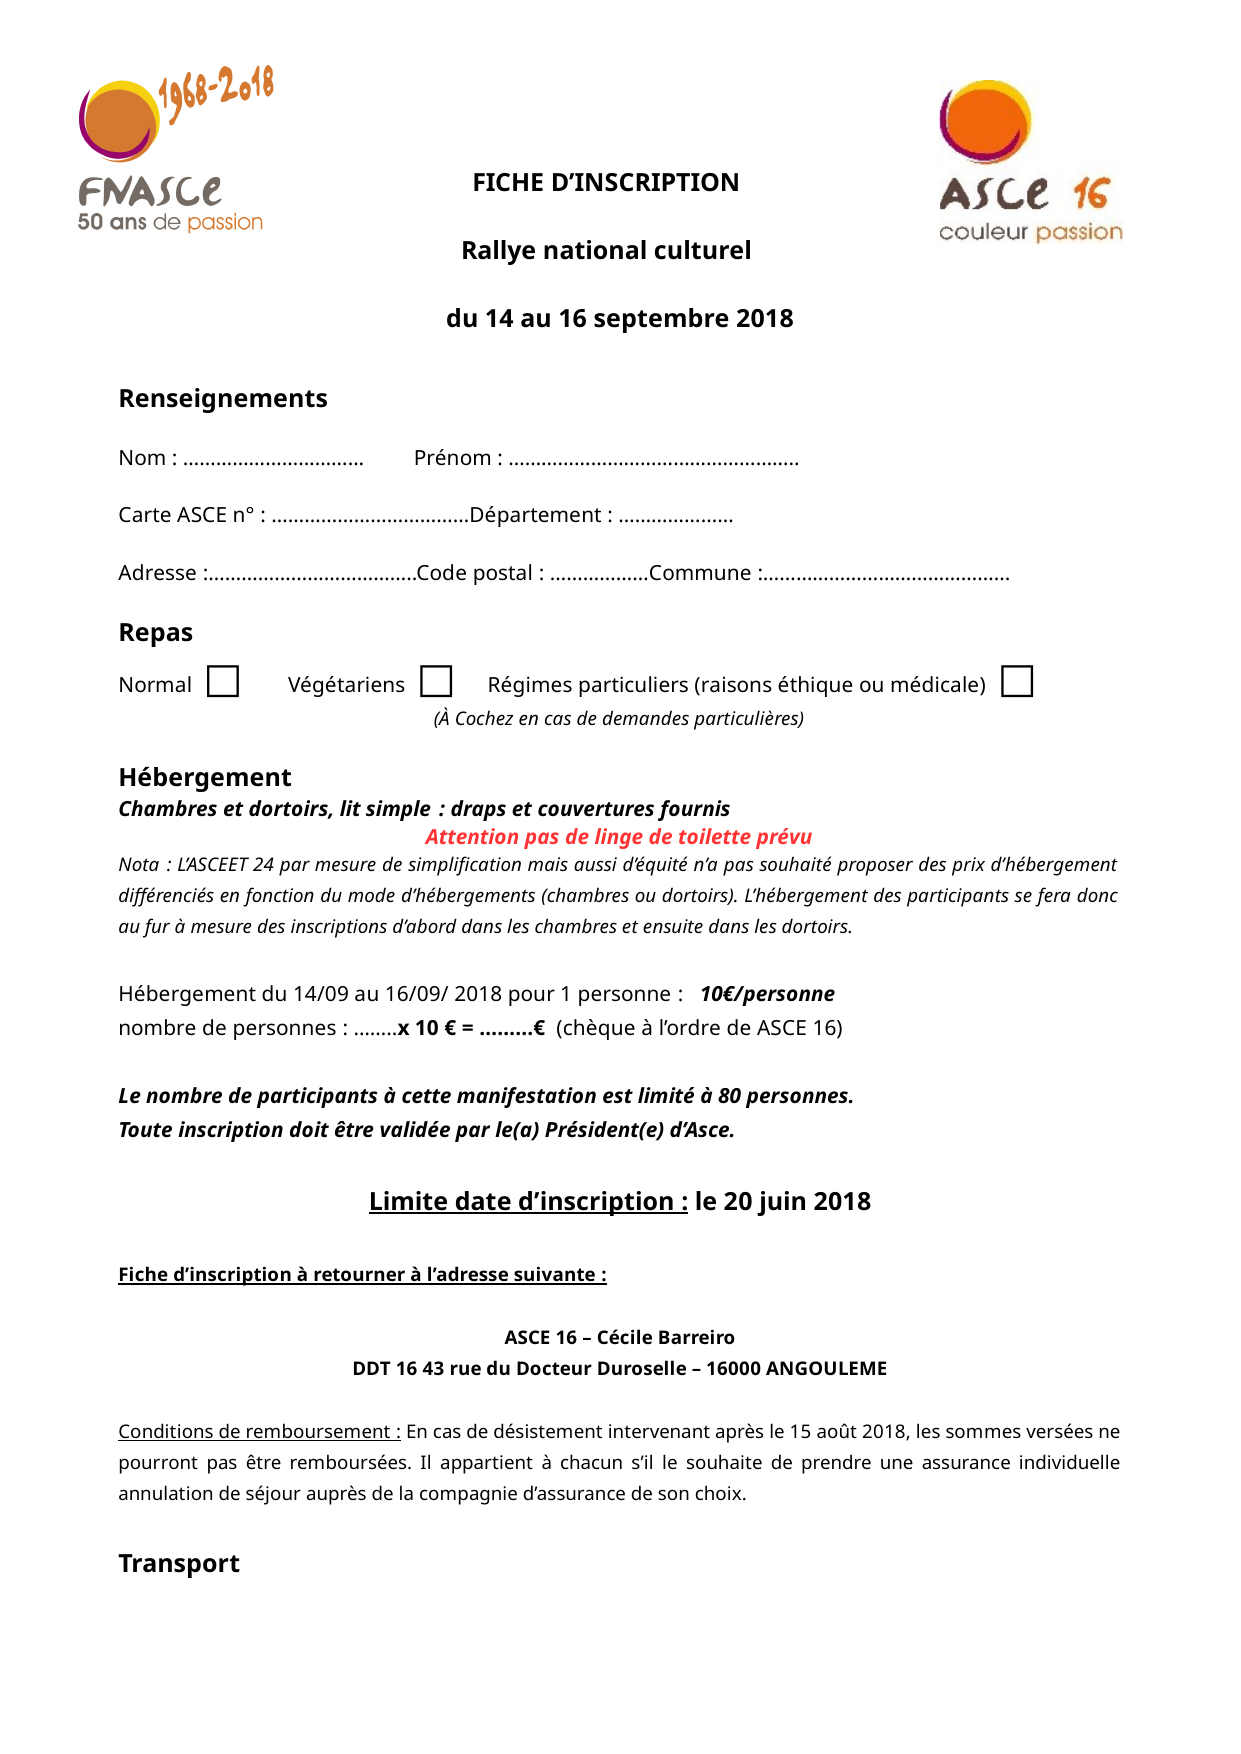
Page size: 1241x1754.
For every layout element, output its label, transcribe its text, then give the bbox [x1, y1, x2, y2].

text Transport [118, 1546, 1122, 1579]
text FICHE D’INSCRIPTION [274, 165, 939, 199]
text Attention pas de linge de toilette prévu [118, 822, 1122, 851]
text DDT 16 43 rue du Docteur Duroselle – 16000 ANGOULEME [118, 1355, 1122, 1381]
text Rallye national culturel [118, 233, 1122, 267]
picture [77, 65, 274, 238]
text Toute inscription doit être validée par le(a) Président(e) d’Asce. [118, 1115, 1122, 1144]
text Chambres et dortoirs, lit simple : draps et couvertures fournis [118, 793, 1122, 822]
text Renseignements [118, 381, 1122, 415]
text Limite date d’inscription : le 20 juin 2018 [118, 1183, 1122, 1217]
picture [939, 80, 1123, 244]
text Nom : …………………………... Prénom : …………………………………………….. [118, 443, 1122, 472]
text Hébergement du 14/09 au 16/09/ 2018 pour 1 personne : 10€/personne [118, 978, 1122, 1007]
text Nota : L’ASCEET 24 par mesure de simplification mais aussi d’équité n’a pas souhaité proposer des prix d’hébergement différenciés en fonction du mode d’hébergements (chambres ou dortoirs). L’hébergement des participants se fera donc au fur à mesure des inscriptions d’abord dans les chambres et ensuite dans les dortoirs. [118, 851, 1122, 939]
text Adresse :………………………………..Code postal : ………………Commune :……………………………………... [118, 557, 1122, 586]
text nombre de personnes : ……..x 10 € = ……...€ (chèque à l’ordre de ASCE 16) [118, 1013, 1122, 1041]
text Le nombre de participants à cette manifestation est limité à 80 personnes. [118, 1081, 1122, 1109]
text Repas [118, 614, 1122, 648]
text du 14 au 16 septembre 2018 [118, 301, 1122, 335]
text Normal □ Végétariens □ Régimes particuliers (raisons éthique ou médicale) □ [118, 648, 1122, 705]
text Hébergement [118, 759, 1122, 793]
text Fiche d’inscription à retourner à l’adresse suivante : [118, 1261, 1122, 1287]
text (À Cochez en cas de demandes particulières) [118, 705, 1122, 731]
text Carte ASCE n° : ………………………………Département : ………………… [118, 500, 1122, 529]
text ASCE 16 – Cécile Barreiro [118, 1324, 1122, 1350]
text Conditions de remboursement : En cas de désistement intervenant après le 15 août 2018, les sommes versées ne pourront pas être remboursées. Il appartient à chacun s’il le souhaite de prendre une assurance individuelle annulation de séjour auprès de la compagnie d’assurance de son choix. [118, 1418, 1122, 1506]
